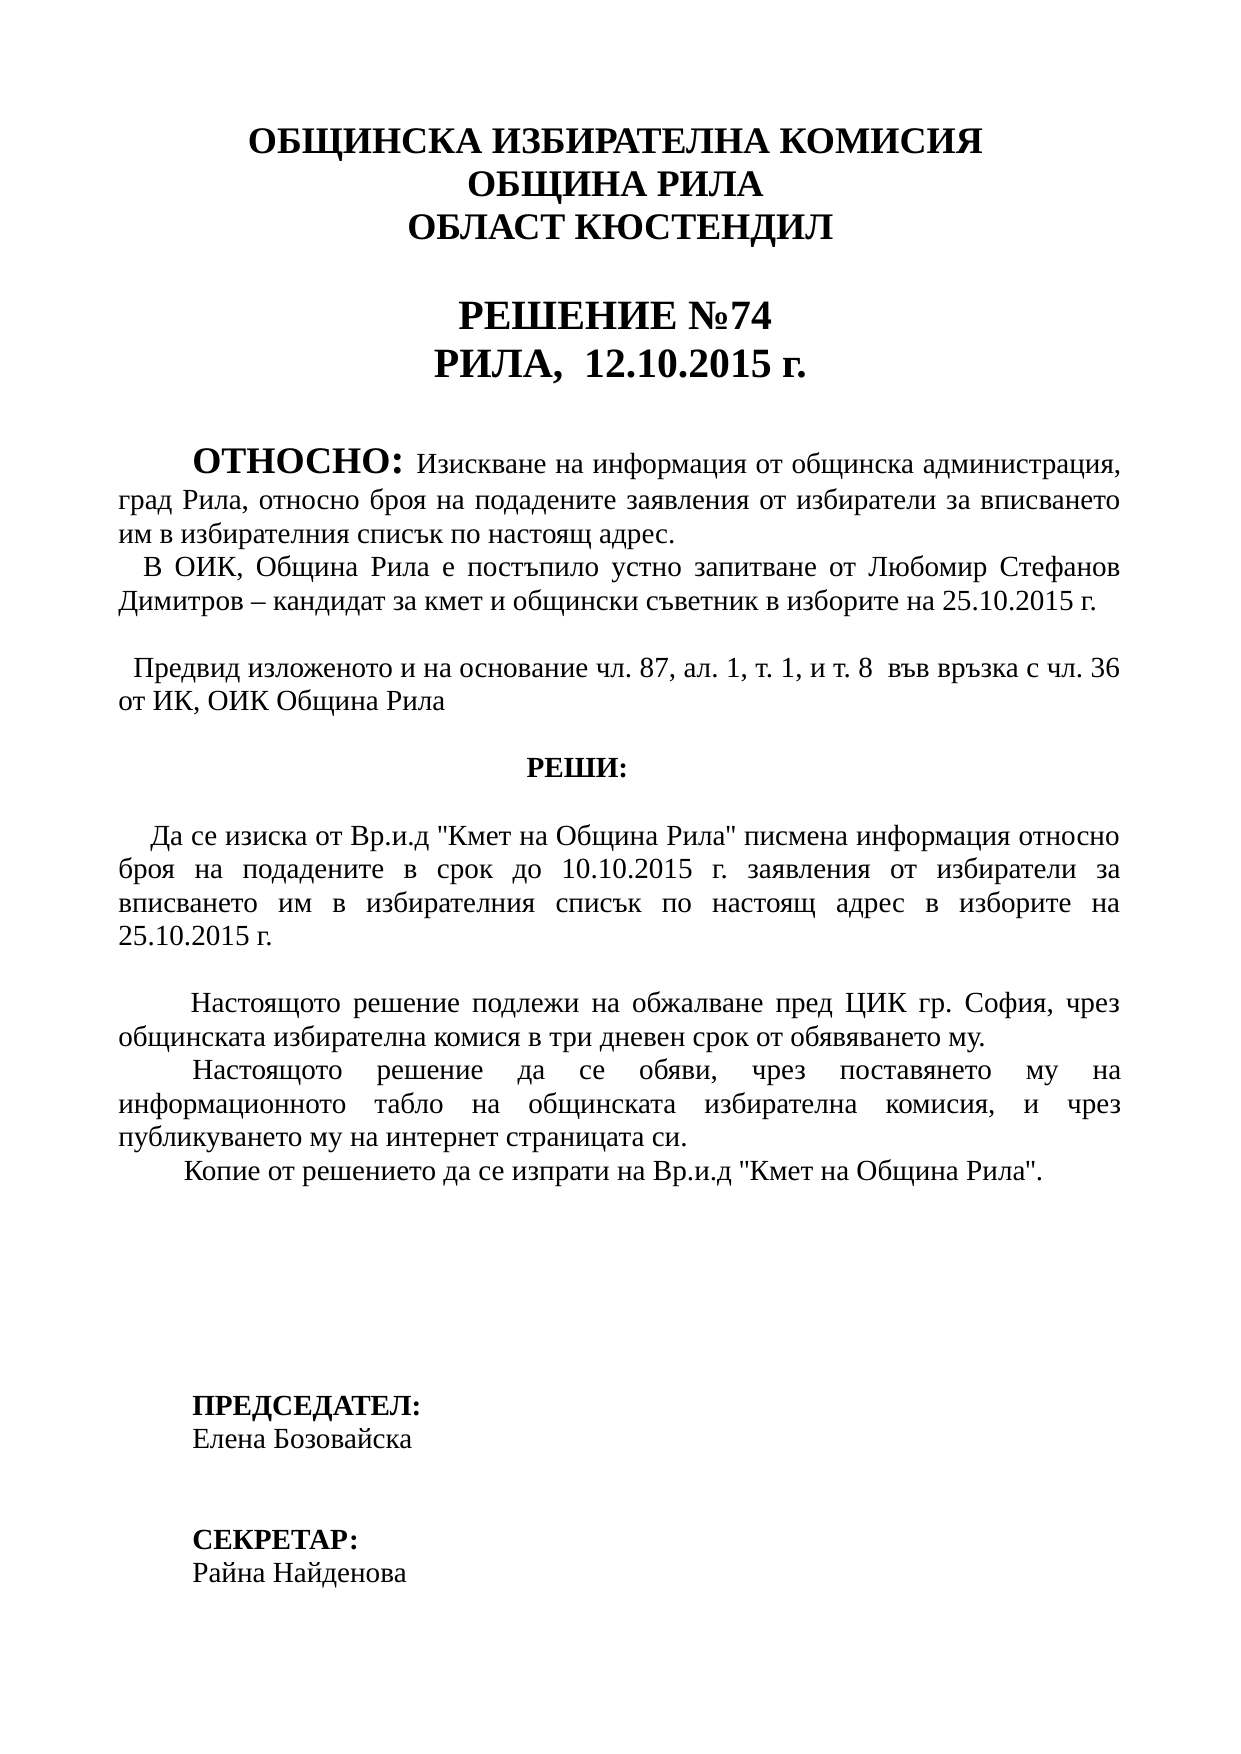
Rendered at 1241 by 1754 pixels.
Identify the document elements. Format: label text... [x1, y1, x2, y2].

text СЕКРЕТАР: [118, 1522, 1122, 1556]
text Копие от решението да се изпрати на Вр.и.д ''Кмет на Община Рила''. [118, 1153, 1122, 1187]
text РЕШИ: [118, 751, 1122, 784]
text В ОИК, Община Рила е постъпило устно запитване от Любомир Стефанов Димитров – кандидат за кмет и общински съветник в изборите на 25.10.2015 г. [118, 549, 1122, 616]
text Да се изиска от Вр.и.д ''Кмет на Община Рила'' писмена информация относно броя на подадените в срок до 10.10.2015 г. заявления от избиратели за вписването им в избирателния списък по настоящ адрес в изборите на 25.10.2015 г. [118, 818, 1122, 952]
text Предвид изложеното и на основание чл. 87, ал. 1, т. 1, и т. 8 във връзка с чл. 36 от ИК, ОИК Община Рила [118, 650, 1122, 717]
text ОБЛАСТ КЮСТЕНДИЛ [118, 204, 1122, 247]
text Райна Найденова [118, 1556, 1122, 1589]
text Настоящото решение да се обяви, чрез поставянето му на информационното табло на общинската избирателна комисия, и чрез публикуването му на интернет страницата си. [118, 1052, 1122, 1153]
text Елена Бозовайска [118, 1421, 1122, 1455]
text Настоящото решение подлежи на обжалване пред ЦИК гр. София, чрез общинската избирателна комися в три дневен срок от обявяването му. [118, 985, 1122, 1052]
text РЕШЕНИЕ №74 [118, 291, 1122, 338]
text ОТНОСНО: Изискване на информация от общинска администрация, град Рила, относно броя на подадените заявления от избиратели за вписването им в избирателния списък по настоящ адрес. [118, 434, 1122, 549]
text РИЛА, 12.10.2015 г. [118, 338, 1122, 386]
text ОБЩИНСКА ИЗБИРАТЕЛНА КОМИСИЯ [118, 118, 1122, 161]
text ОБЩИНА РИЛА [118, 161, 1122, 204]
text ПРЕДСЕДАТЕЛ: [118, 1388, 1122, 1421]
